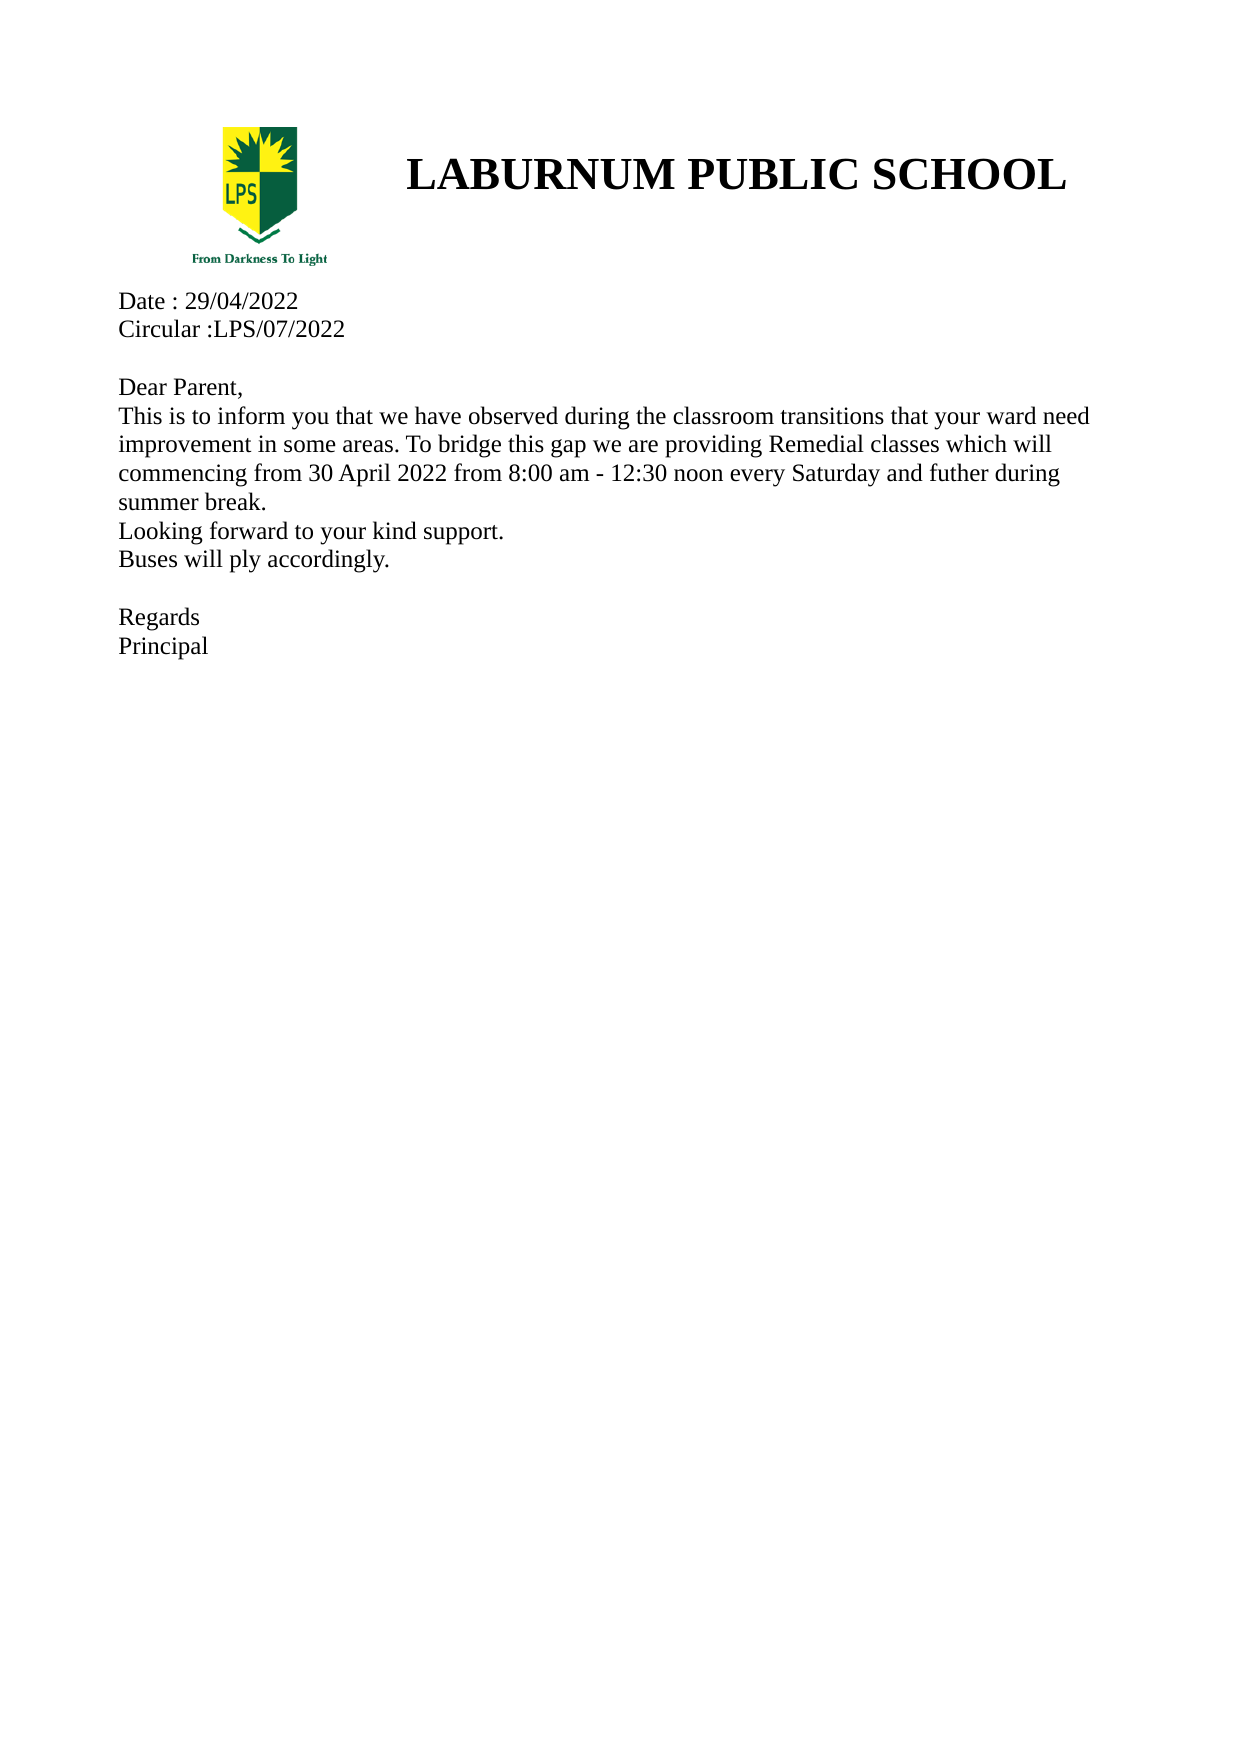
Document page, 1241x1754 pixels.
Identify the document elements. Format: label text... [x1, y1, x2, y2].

text Regards Principal [118, 573, 1122, 659]
text Dear Parent, This is to inform you that we have observed during the classroom transitions that your ward need improvement in some areas. To bridge this gap we are providing Remedial classes which will commencing from 30 April 2022 from 8:00 am - 12:30 noon every Saturday and futher during summer break. Looking forward to your kind support. Buses will ply accordingly. [118, 372, 1122, 573]
text Date : 29/04/2022 Circular :LPS/07/2022 [118, 286, 1122, 343]
text LABURNUM PUBLIC SCHOOL [327, 147, 1122, 199]
text [118, 147, 192, 199]
picture [192, 127, 327, 266]
